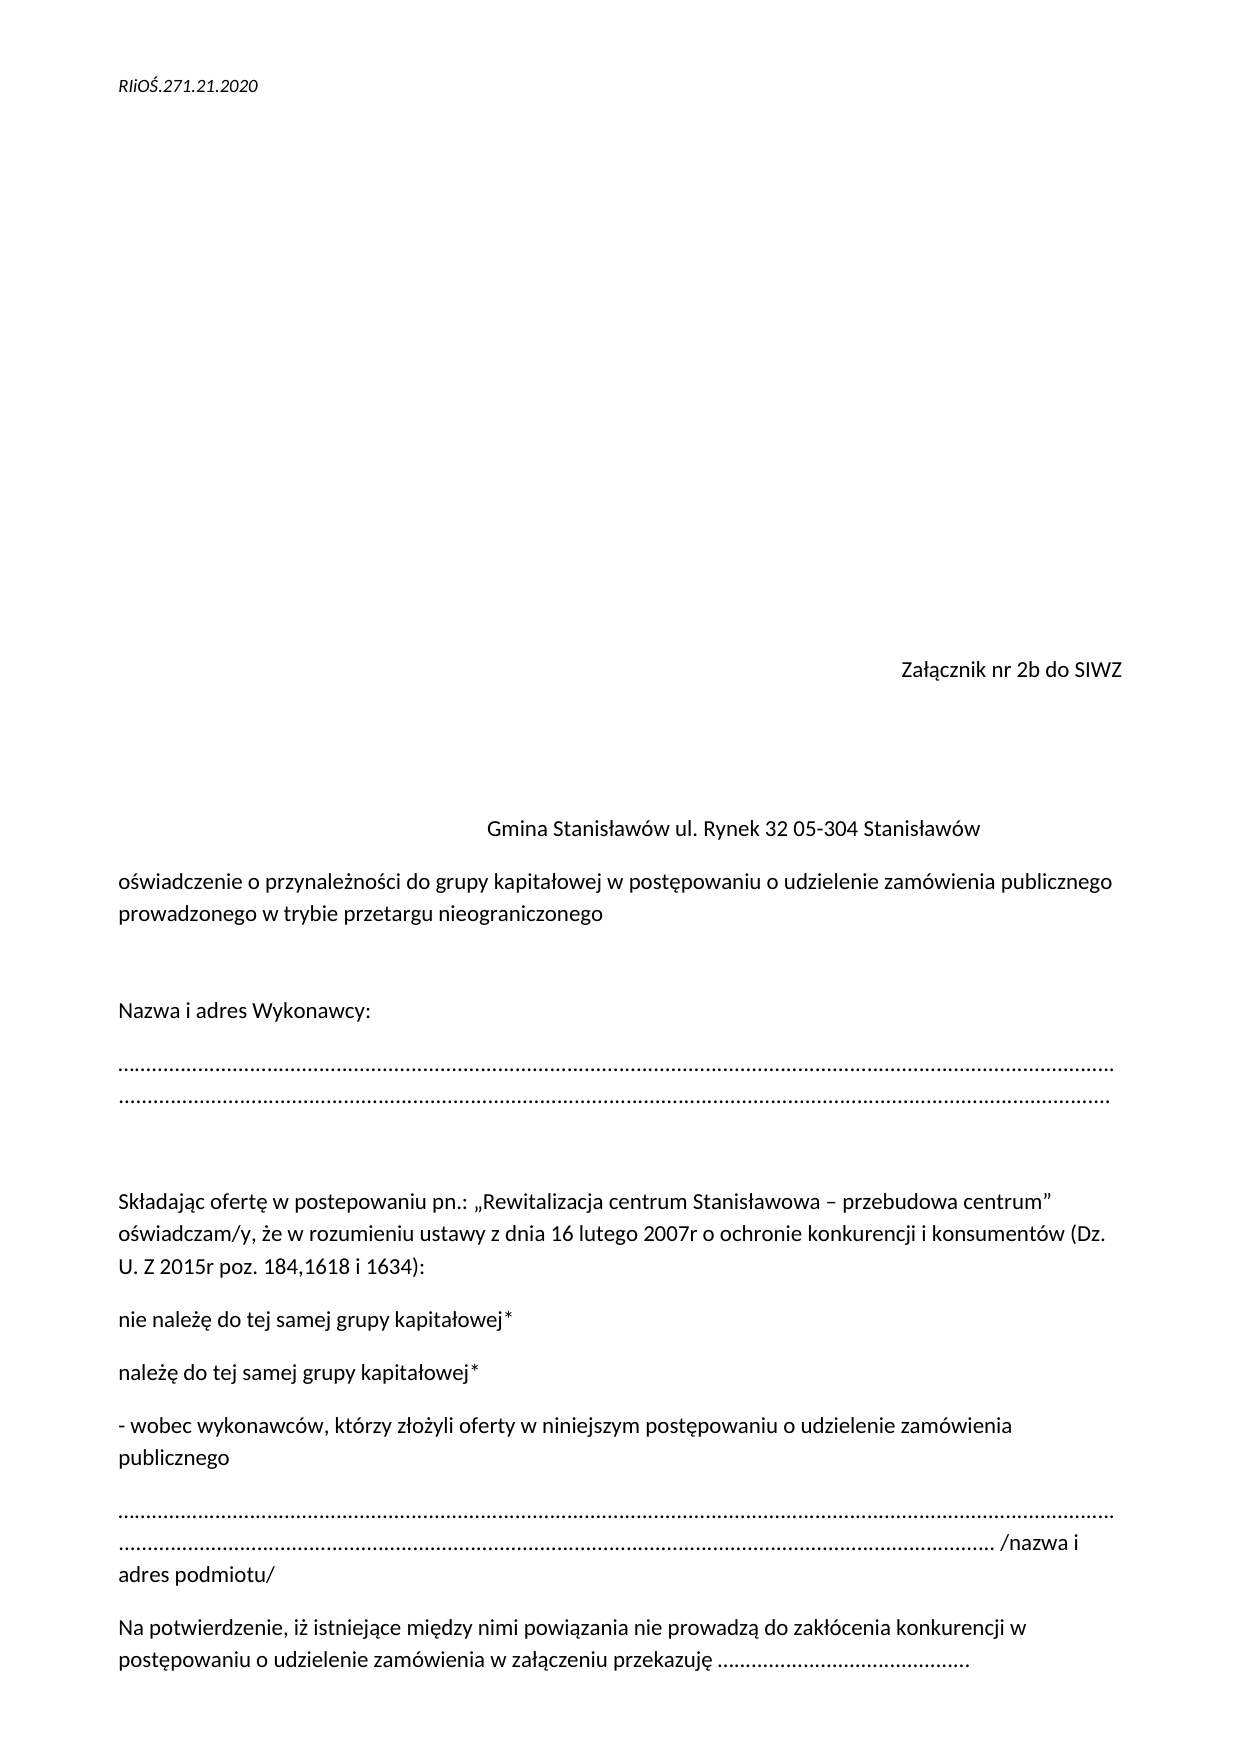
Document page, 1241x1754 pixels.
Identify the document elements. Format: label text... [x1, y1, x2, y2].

text oświadczenie o przynależności do grupy kapitałowej w postępowaniu o udzielenie zamówienia publicznego prowadzonego w trybie przetargu nieograniczonego [118, 867, 1122, 927]
text Gmina Stanisławów ul. Rynek 32 05-304 Stanisławów [413, 814, 1122, 842]
text ….................................................................................................................................................................................................................................................................................................................................. /nazwa i adres podmiotu/ [118, 1496, 1122, 1588]
text Na potwierdzenie, iż istniejące między nimi powiązania nie prowadzą do zakłócenia konkurencji w postępowaniu o udzielenie zamówienia w załączeniu przekazuję …......................................... [118, 1613, 1122, 1674]
text nie należę do tej samej grupy kapitałowej* [118, 1305, 1122, 1333]
text …...................................................................................................................................................................................................................................................................................................................................................... [118, 1049, 1122, 1109]
text należę do tej samej grupy kapitałowej* [118, 1358, 1122, 1386]
text Załącznik nr 2b do SIWZ [118, 655, 1122, 683]
text Składając ofertę w postepowaniu pn.: „Rewitalizacja centrum Stanisławowa – przebudowa centrum” oświadczam/y, że w rozumieniu ustawy z dnia 16 lutego 2007r o ochronie konkurencji i konsumentów (Dz. U. Z 2015r poz. 184,1618 i 1634): [118, 1187, 1122, 1280]
text - wobec wykonawców, którzy złożyli oferty w niniejszym postępowaniu o udzielenie zamówienia publicznego [118, 1411, 1122, 1471]
text Nazwa i adres Wykonawcy: [118, 996, 1122, 1024]
